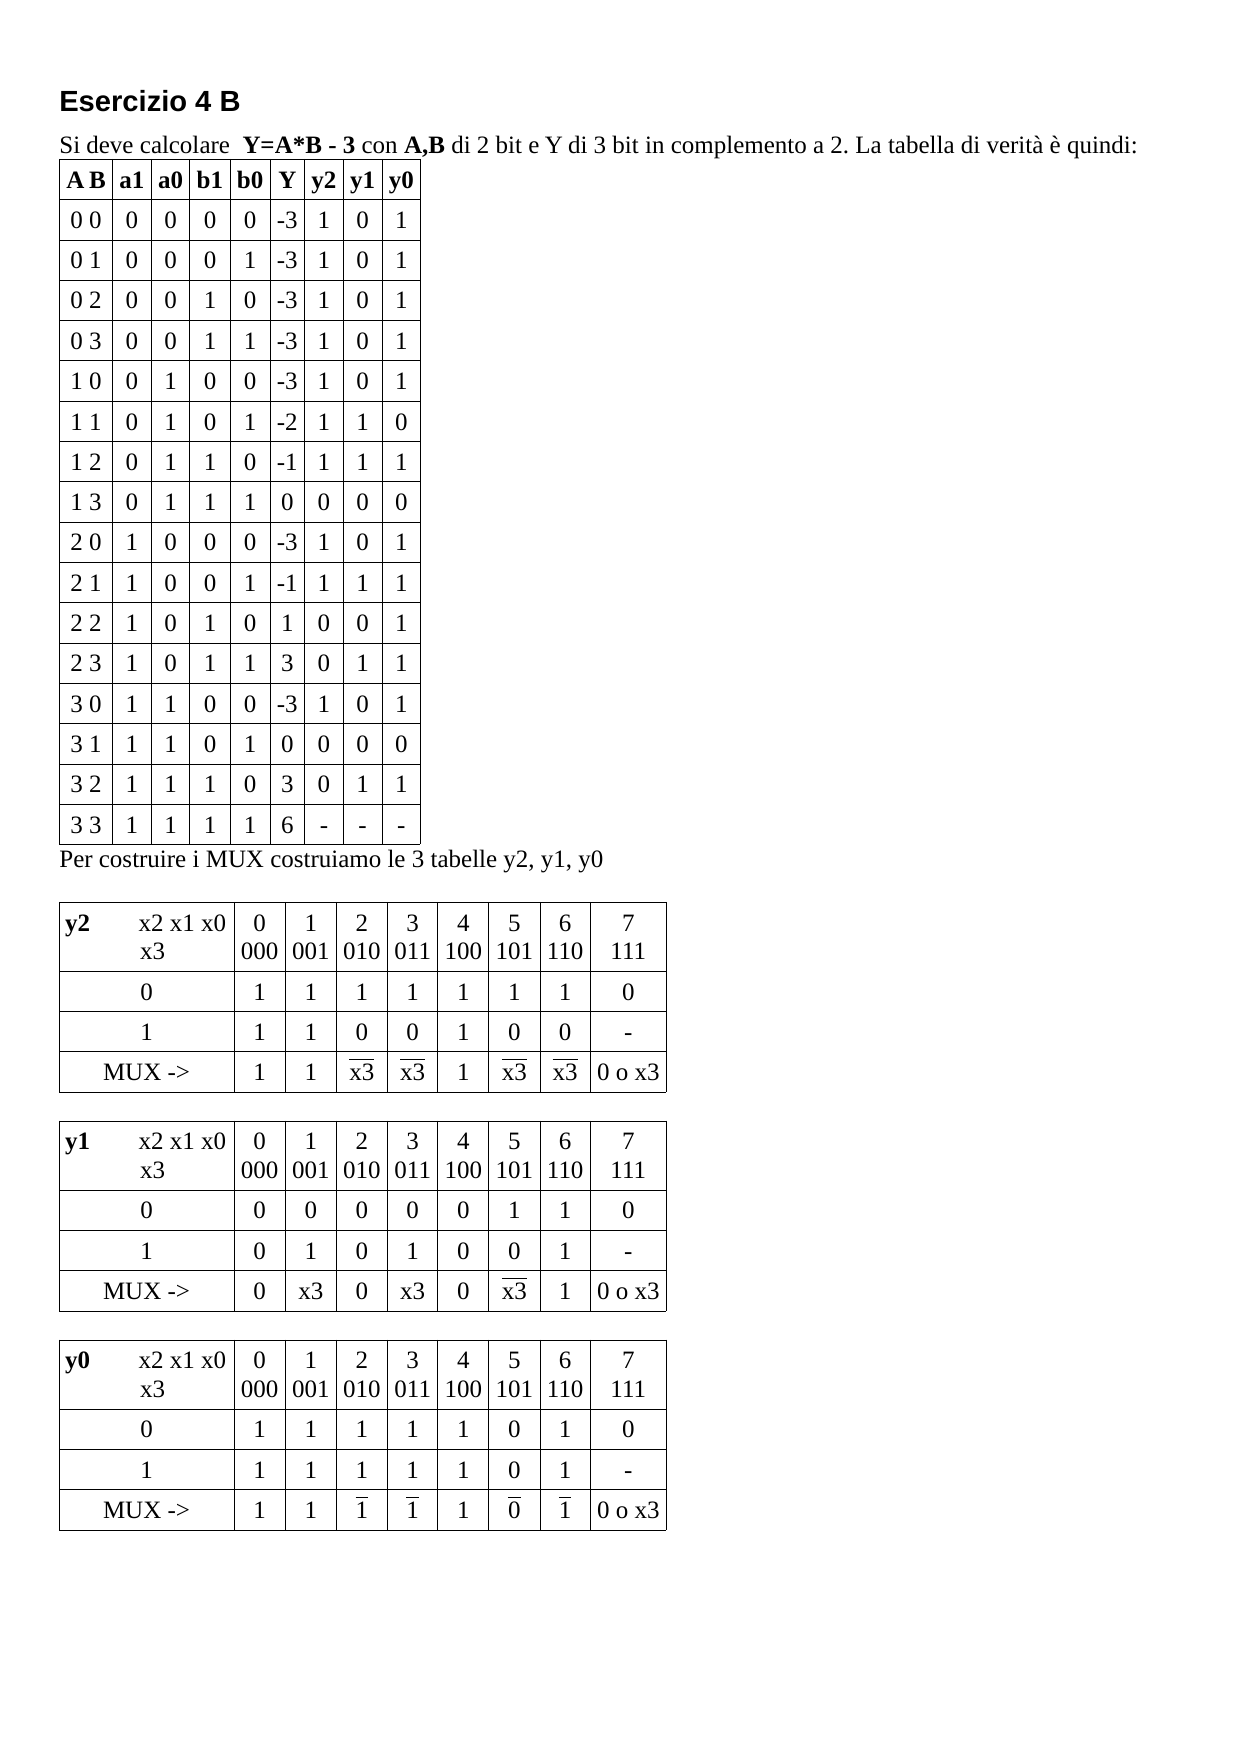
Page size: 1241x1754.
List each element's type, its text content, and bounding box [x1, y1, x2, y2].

table_header y0 [383, 160, 420, 199]
table_cell 1 [190, 644, 230, 683]
table_cell 0 [591, 1191, 666, 1230]
table_cell 0 [591, 1410, 666, 1449]
table_header a1 [113, 160, 151, 199]
table_cell 1 [383, 684, 420, 723]
table_cell 1 [152, 442, 189, 481]
table_cell 0 [286, 1191, 336, 1230]
table_header 7 111 [591, 1122, 666, 1190]
table_cell 0 [489, 1450, 540, 1489]
table_cell 1 [152, 724, 189, 763]
table_cell 1 [113, 684, 151, 723]
table_cell -3 [271, 200, 304, 239]
table_cell 1 [60, 1012, 234, 1051]
table_cell 1 [337, 1410, 387, 1449]
table_cell 1 [438, 1052, 488, 1092]
table_cell 0 [190, 684, 230, 723]
table_cell 1 2 [60, 442, 112, 481]
table_header 0 000 [235, 903, 285, 971]
table_cell 1 0 [60, 361, 112, 401]
table_cell 1 [388, 1231, 437, 1270]
table_header 0 000 [235, 1122, 285, 1190]
table_cell 0 [60, 1191, 234, 1230]
table_cell 3 1 [60, 724, 112, 763]
table_cell 1 [541, 1271, 590, 1311]
table_cell 0 [152, 281, 189, 320]
table_cell 1 [235, 1490, 285, 1529]
table_cell 0 [591, 972, 666, 1011]
table_cell 0 [344, 361, 382, 401]
table_cell 1 [344, 563, 382, 602]
table_cell x3 [337, 1052, 387, 1092]
table_cell 1 [383, 442, 420, 481]
table_cell 0 o x3 [591, 1271, 666, 1311]
table_cell 1 [152, 765, 189, 804]
table_cell 2 1 [60, 563, 112, 602]
table_cell 2 0 [60, 523, 112, 562]
table_cell 0 [231, 200, 270, 239]
table_cell 0 [489, 1231, 540, 1270]
table_cell 0 2 [60, 281, 112, 320]
table_cell 1 [231, 805, 270, 844]
table_cell 1 [337, 972, 387, 1011]
table_cell 0 [152, 241, 189, 280]
table_cell 1 [541, 1191, 590, 1230]
table_cell 1 [231, 402, 270, 441]
table_cell -3 [271, 281, 304, 320]
table_cell 0 [152, 200, 189, 239]
table_cell 0 [231, 603, 270, 643]
table_cell 1 [388, 972, 437, 1011]
table_cell x3 [541, 1052, 590, 1092]
table_cell 0 [344, 200, 382, 239]
table_cell 1 [541, 1231, 590, 1270]
table_cell 0 [305, 765, 343, 804]
table_cell - [591, 1231, 666, 1270]
table_cell 0 [60, 972, 234, 1011]
table_cell 1 [113, 523, 151, 562]
table_header 7 111 [591, 903, 666, 971]
table_cell 1 [438, 1410, 488, 1449]
table_cell 0 [190, 563, 230, 602]
table_header 3 011 [388, 1122, 437, 1190]
table_cell -2 [271, 402, 304, 441]
table_cell 1 [541, 1410, 590, 1449]
table_cell 1 [190, 321, 230, 360]
table_cell 1 [305, 684, 343, 723]
table_cell 0 [190, 402, 230, 441]
table_cell 0 [190, 523, 230, 562]
table_cell 1 [152, 402, 189, 441]
table_cell 0 [383, 724, 420, 763]
table_cell 1 [344, 442, 382, 481]
table_cell 0 [438, 1191, 488, 1230]
table_cell 0 [337, 1231, 387, 1270]
table_cell 0 [344, 321, 382, 360]
table_cell 6 [271, 805, 304, 844]
table_cell 0 [152, 644, 189, 683]
table_cell 0 [344, 241, 382, 280]
table_cell 0 [190, 241, 230, 280]
table_cell 1 [190, 603, 230, 643]
table_cell 3 [271, 765, 304, 804]
table_cell 1 [344, 765, 382, 804]
table_header y1 [344, 160, 382, 199]
table_cell 0 [113, 361, 151, 401]
table_cell 1 [235, 1410, 285, 1449]
table_cell 0 1 [60, 241, 112, 280]
subtitle Esercizio 4 B [59, 84, 1181, 118]
table_header 2 010 [337, 1341, 387, 1408]
table_cell 1 [438, 1012, 488, 1051]
table_header 6 110 [541, 903, 590, 971]
table_cell -3 [271, 684, 304, 723]
table_cell - [591, 1450, 666, 1489]
table_cell x3 [489, 1271, 540, 1311]
table_cell 1 [305, 281, 343, 320]
table_header 3 011 [388, 903, 437, 971]
table_cell 1 [438, 972, 488, 1011]
table_cell 3 0 [60, 684, 112, 723]
table_cell 0 [337, 1012, 387, 1051]
table_header y2 x2 x1 x0 x3 [60, 903, 234, 971]
table_cell 0 [231, 361, 270, 401]
table_cell 1 [286, 1231, 336, 1270]
table_header A B [60, 160, 112, 199]
table_cell 1 [113, 603, 151, 643]
table_header 4 100 [438, 903, 488, 971]
table_cell 0 [113, 442, 151, 481]
table_cell 1 [383, 281, 420, 320]
table_cell 0 [152, 523, 189, 562]
table_cell 0 [113, 321, 151, 360]
table_cell 1 [344, 644, 382, 683]
table_cell 0 [113, 402, 151, 441]
table_cell 1 [305, 241, 343, 280]
table_cell 1 3 [60, 482, 112, 522]
table_cell 1 [152, 805, 189, 844]
table_cell 0 [305, 482, 343, 522]
table_cell 1 [344, 402, 382, 441]
table_cell 1 [113, 724, 151, 763]
table_header b0 [231, 160, 270, 199]
table_cell 1 1 [60, 402, 112, 441]
table_header Y [271, 160, 304, 199]
table_cell 0 [344, 482, 382, 522]
table_header b1 [190, 160, 230, 199]
table_cell 1 [152, 482, 189, 522]
table_cell 1 [305, 402, 343, 441]
table_header 0 000 [235, 1341, 285, 1408]
table_cell 1 [489, 972, 540, 1011]
table_cell 2 2 [60, 603, 112, 643]
text Si deve calcolare Y=A*B - 3 con A,B di 2 bit e Y di 3 bit in complemento a 2. La tabella di verità è quindi: [59, 130, 1181, 159]
table_cell - [383, 805, 420, 844]
table_cell 1 [190, 281, 230, 320]
table_cell 0 0 [60, 200, 112, 239]
table_header 2 010 [337, 903, 387, 971]
table_header y1 x2 x1 x0 x3 [60, 1122, 234, 1190]
table_cell 1 [231, 724, 270, 763]
table_cell - [305, 805, 343, 844]
table_cell 0 [438, 1271, 488, 1311]
table_cell 3 2 [60, 765, 112, 804]
table_header 3 011 [388, 1341, 437, 1408]
table_cell 1 [383, 200, 420, 239]
table_cell 1 [152, 684, 189, 723]
table_cell 0 [305, 724, 343, 763]
table_cell 1 [305, 200, 343, 239]
table_cell 1 [388, 1410, 437, 1449]
table_header 6 110 [541, 1122, 590, 1190]
table_cell x3 [489, 1052, 540, 1092]
table_cell 0 [152, 321, 189, 360]
table_header 6 110 [541, 1341, 590, 1408]
table_cell 0 [60, 1410, 234, 1449]
table_cell 0 [383, 482, 420, 522]
table_header y0 x2 x1 x0 x3 [60, 1341, 234, 1408]
table_cell 1 [271, 603, 304, 643]
table_cell 1 [383, 523, 420, 562]
text Per costruire i MUX costruiamo le 3 tabelle y2, y1, y0 [59, 844, 1181, 873]
table_cell 1 [190, 442, 230, 481]
table_header 5 101 [489, 1341, 540, 1408]
table_cell -3 [271, 321, 304, 360]
table_cell 1 [113, 563, 151, 602]
table_cell 1 [305, 442, 343, 481]
table_cell 1 [235, 1012, 285, 1051]
table_cell 1 [541, 972, 590, 1011]
table_cell 0 [235, 1191, 285, 1230]
table_cell 1 [383, 563, 420, 602]
table_cell x3 [286, 1271, 336, 1311]
table_cell 0 o x3 [591, 1052, 666, 1092]
table_cell 1 [113, 805, 151, 844]
table_cell 1 [388, 1450, 437, 1489]
table_cell 1 [235, 1052, 285, 1092]
table_cell 1 [438, 1490, 488, 1529]
table_header 4 100 [438, 1341, 488, 1408]
table_cell 1 [337, 1450, 387, 1489]
table_cell 1 [489, 1191, 540, 1230]
table_cell 0 [541, 1012, 590, 1051]
table_cell 0 [489, 1410, 540, 1449]
table_cell x3 [388, 1271, 437, 1311]
table_cell 1 [383, 765, 420, 804]
table_header 2 010 [337, 1122, 387, 1190]
table_cell 0 [235, 1271, 285, 1311]
table_cell -1 [271, 442, 304, 481]
table_cell 0 [113, 482, 151, 522]
table_header 1 001 [286, 1122, 336, 1190]
table_cell 0 [344, 523, 382, 562]
table_cell -3 [271, 523, 304, 562]
table_cell - [591, 1012, 666, 1051]
table_cell 0 [231, 765, 270, 804]
table_cell 1 [286, 972, 336, 1011]
table_cell 1 [152, 361, 189, 401]
table_cell 1 [286, 1490, 336, 1529]
table_cell 1 [305, 321, 343, 360]
table_cell 0 [231, 684, 270, 723]
table_cell 0 [305, 603, 343, 643]
table_cell 1 [388, 1490, 437, 1529]
table_cell 0 [113, 281, 151, 320]
table_cell 3 3 [60, 805, 112, 844]
table_cell 1 [190, 482, 230, 522]
table_cell -3 [271, 241, 304, 280]
table_cell MUX -> [60, 1271, 234, 1311]
table_cell 0 [231, 523, 270, 562]
table_cell 0 [344, 281, 382, 320]
table_cell 1 [383, 321, 420, 360]
table_cell -1 [271, 563, 304, 602]
table_cell 1 [286, 1012, 336, 1051]
table_header 7 111 [591, 1341, 666, 1408]
table_header a0 [152, 160, 189, 199]
table_cell 0 [388, 1191, 437, 1230]
table_cell 0 [489, 1490, 540, 1529]
table_cell 1 [190, 765, 230, 804]
table_cell 0 [383, 402, 420, 441]
table_header 4 100 [438, 1122, 488, 1190]
table_header 5 101 [489, 1122, 540, 1190]
table_cell 1 [337, 1490, 387, 1529]
table_cell x3 [388, 1052, 437, 1092]
table_cell - [344, 805, 382, 844]
table_cell 0 [113, 241, 151, 280]
table_cell 0 [271, 482, 304, 522]
table_cell 1 [305, 563, 343, 602]
table_cell 1 [231, 321, 270, 360]
table_cell 1 [305, 361, 343, 401]
table_header 1 001 [286, 1341, 336, 1408]
table_cell MUX -> [60, 1052, 234, 1092]
table_header 1 001 [286, 903, 336, 971]
table_cell 0 [231, 281, 270, 320]
table_cell 1 [383, 361, 420, 401]
table_cell 0 [190, 200, 230, 239]
table_cell 0 [271, 724, 304, 763]
table_cell 3 [271, 644, 304, 683]
table_header y2 [305, 160, 343, 199]
table_cell 0 o x3 [591, 1490, 666, 1529]
table_cell 0 [438, 1231, 488, 1270]
table_cell 1 [383, 241, 420, 280]
table_cell 1 [231, 241, 270, 280]
table_cell 0 [235, 1231, 285, 1270]
table_cell 0 [489, 1012, 540, 1051]
table_cell 2 3 [60, 644, 112, 683]
table_cell 0 [388, 1012, 437, 1051]
table_cell 0 [344, 724, 382, 763]
table_cell 1 [286, 1450, 336, 1489]
table_cell MUX -> [60, 1490, 234, 1529]
table_cell 1 [231, 563, 270, 602]
table_cell 1 [286, 1052, 336, 1092]
table_cell 1 [383, 603, 420, 643]
table_cell 1 [438, 1450, 488, 1489]
table_cell 0 [305, 644, 343, 683]
table_cell 0 [344, 684, 382, 723]
table_cell 1 [541, 1490, 590, 1529]
table_cell 1 [190, 805, 230, 844]
table_cell 1 [113, 765, 151, 804]
table_cell 0 [113, 200, 151, 239]
table_cell 1 [235, 972, 285, 1011]
table_cell 1 [60, 1231, 234, 1270]
table_cell 1 [231, 644, 270, 683]
table_cell 1 [231, 482, 270, 522]
table_cell 0 [231, 442, 270, 481]
table_cell 0 [152, 603, 189, 643]
table_cell 0 [190, 724, 230, 763]
table_cell 0 [337, 1271, 387, 1311]
table_cell -3 [271, 361, 304, 401]
table_cell 0 [152, 563, 189, 602]
table_cell 1 [235, 1450, 285, 1489]
table_cell 0 [344, 603, 382, 643]
table_cell 0 3 [60, 321, 112, 360]
table_cell 1 [383, 644, 420, 683]
table_header 5 101 [489, 903, 540, 971]
table_cell 1 [286, 1410, 336, 1449]
table_cell 1 [305, 523, 343, 562]
table_cell 1 [113, 644, 151, 683]
table_cell 1 [60, 1450, 234, 1489]
table_cell 0 [190, 361, 230, 401]
table_cell 1 [541, 1450, 590, 1489]
table_cell 0 [337, 1191, 387, 1230]
